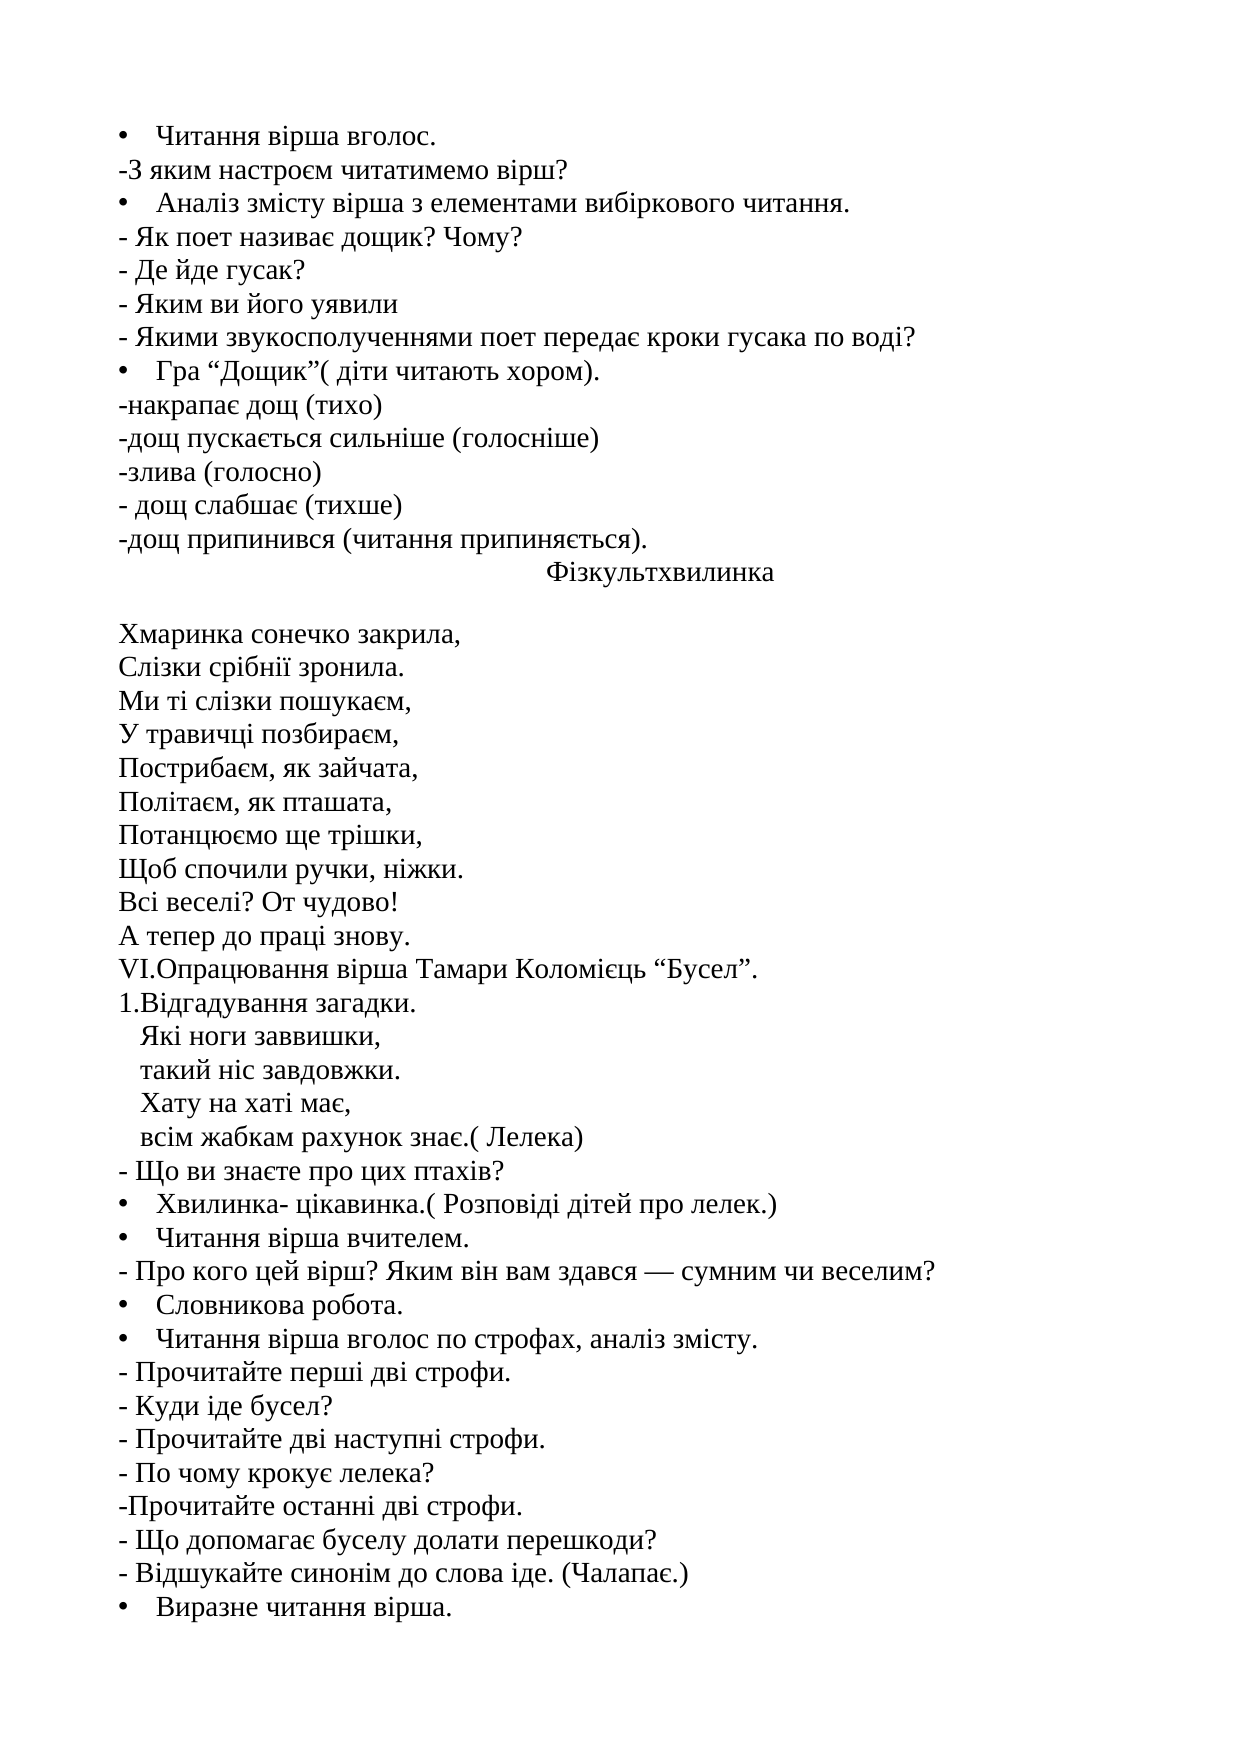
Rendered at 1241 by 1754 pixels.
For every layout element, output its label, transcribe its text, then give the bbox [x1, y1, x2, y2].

text Всі веселі? От чудово! [118, 884, 1122, 918]
text - Де йде гусак? [118, 252, 1122, 286]
text -накрапає дощ (тихо) [118, 387, 1122, 420]
list Хвилинка- цікавинка.( Розповіді дітей про лелек.) [81, 1186, 1122, 1220]
text - Куди іде бусел? [118, 1388, 1122, 1421]
text Хату на хаті має, [118, 1086, 1122, 1119]
list Аналіз змісту вірша з елементами вибіркового читання. [81, 185, 1122, 219]
list Виразне читання вірша. [81, 1589, 1122, 1623]
list Гра “Дощик”( діти читають хором). [81, 353, 1122, 387]
text Щоб спочили ручки, ніжки. [118, 851, 1122, 884]
text Хмаринка сонечко закрила, [118, 616, 1122, 649]
list Читання вірша вчителем. [81, 1220, 1122, 1253]
text - Що ви знаєте про цих птахів? [118, 1153, 1122, 1186]
text - Прочитайте дві наступні строфи. [118, 1421, 1122, 1455]
text Слізки срібнії зронила. [118, 649, 1122, 683]
text А тепер до праці знову. [118, 918, 1122, 951]
text всім жабкам рахунок знає.( Лелека) [118, 1119, 1122, 1153]
text Фізкультхвилинка [118, 554, 1122, 588]
text Ми ті слізки пошукаєм, [118, 683, 1122, 717]
text - Як поет називає дощик? Чому? [118, 219, 1122, 252]
text - Що допомагає буселу долати перешкоди? [118, 1522, 1122, 1556]
list Читання вірша вголос по строфах, аналіз змісту. [81, 1321, 1122, 1354]
list Читання вірша вголос. [81, 118, 1122, 152]
text - Якими звукосполученнями поет передає кроки гусака по воді? [118, 319, 1122, 353]
text - дощ слабшає (тихше) [118, 487, 1122, 521]
text У травичці позбираєм, [118, 717, 1122, 750]
text -Прочитайте останні дві строфи. [118, 1488, 1122, 1522]
text - Прочитайте перші дві строфи. [118, 1354, 1122, 1388]
text -дощ пускається сильніше (голосніше) [118, 420, 1122, 454]
text -З яким настроєм читатимемо вірш? [118, 152, 1122, 185]
text -дощ припинився (читання припиняється). [118, 521, 1122, 554]
text Потанцюємо ще трішки, [118, 817, 1122, 851]
text Політаєм, як пташата, [118, 784, 1122, 817]
text - Відшукайте синонім до слова іде. (Чалапає.) [118, 1556, 1122, 1589]
text 1.Відгадування загадки. [118, 985, 1122, 1018]
text такий ніс завдовжки. [118, 1052, 1122, 1086]
list Словникова робота. [81, 1287, 1122, 1321]
text - Про кого цей вірш? Яким він вам здався — сумним чи веселим? [118, 1253, 1122, 1287]
text - Яким ви його уявили [118, 286, 1122, 319]
text -злива (голосно) [118, 454, 1122, 487]
text Пострибаєм, як зайчата, [118, 750, 1122, 784]
text VI.Опрацювання вірша Тамари Коломієць “Бусел”. [118, 951, 1122, 985]
text - По чому крокує лелека? [118, 1455, 1122, 1488]
text Які ноги заввишки, [118, 1018, 1122, 1052]
